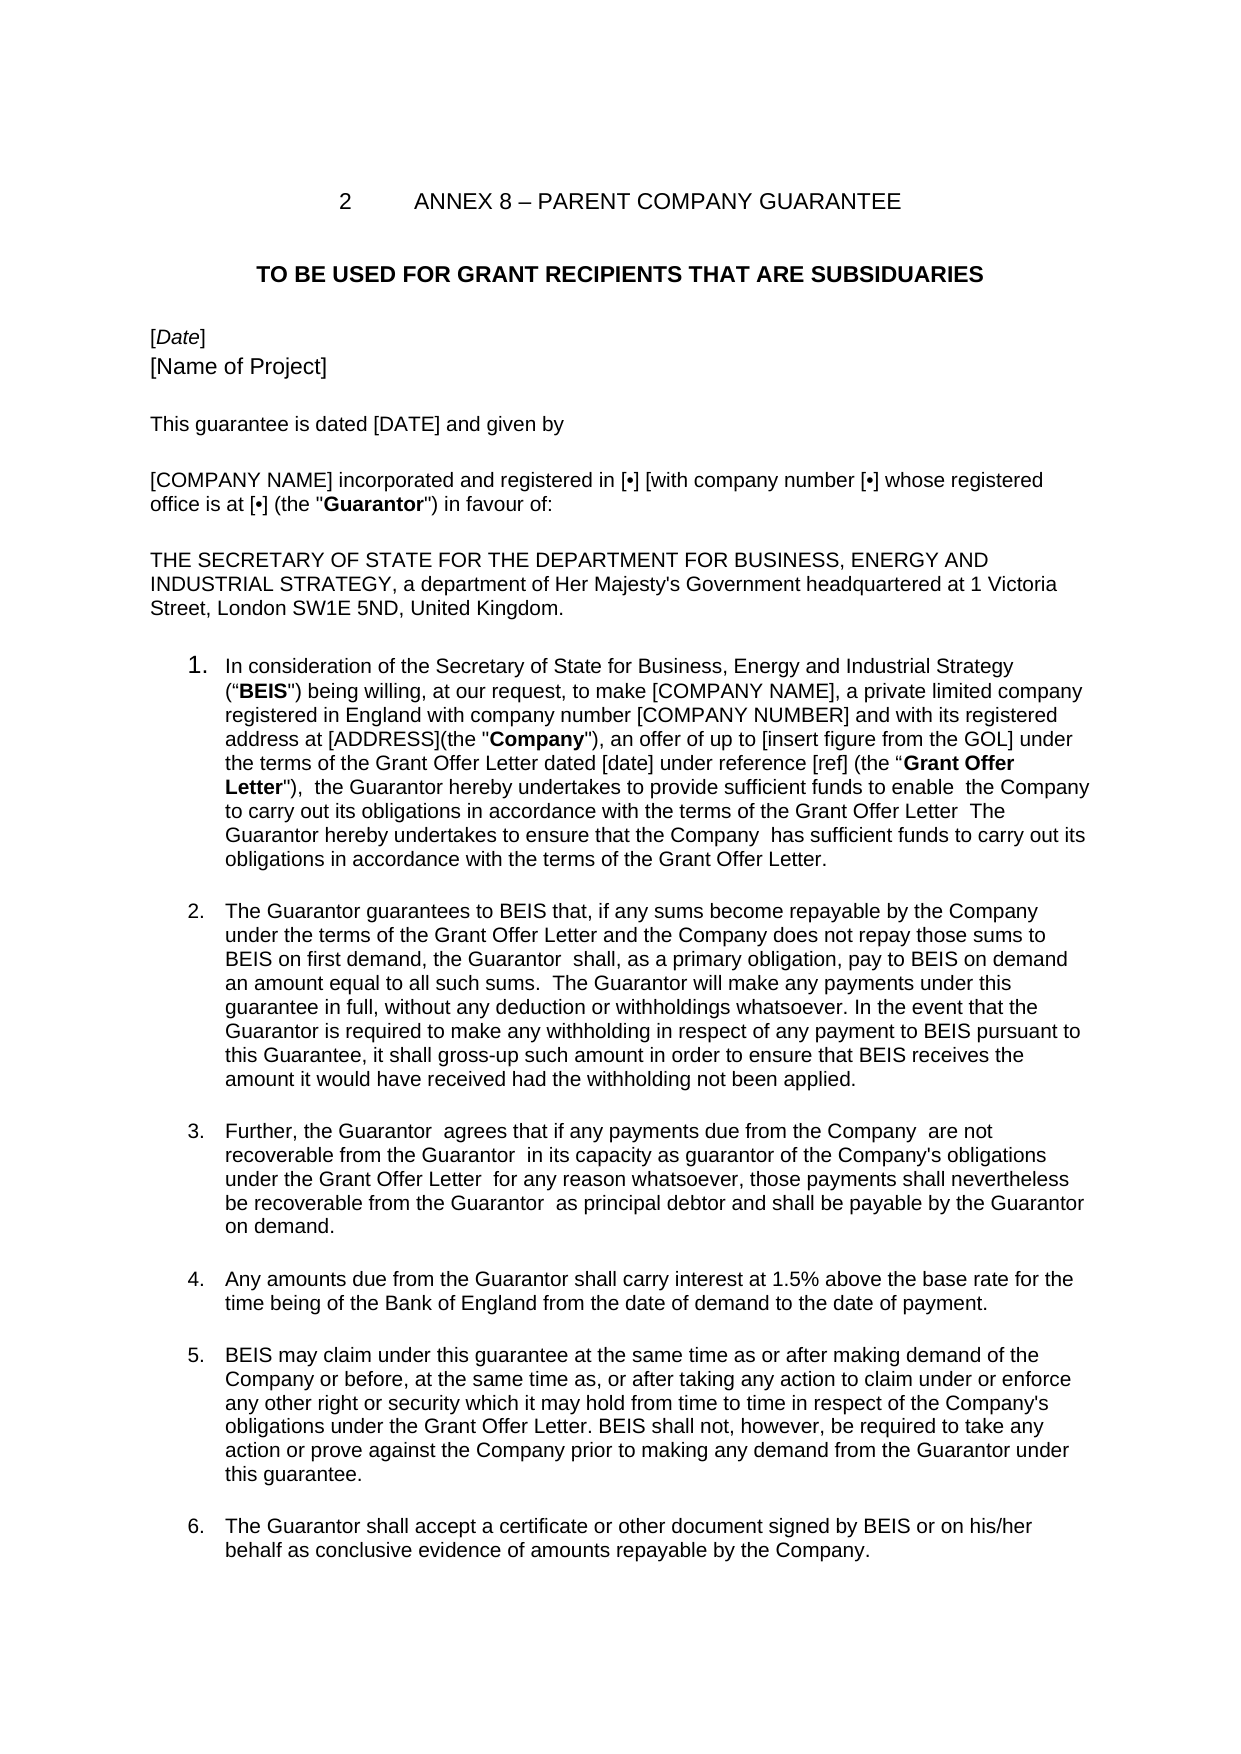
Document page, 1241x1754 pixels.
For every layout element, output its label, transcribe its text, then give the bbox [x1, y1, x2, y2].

list The Guarantor shall accept a certificate or other document signed by BEIS or on his/her behalf as conclusive evidence of amounts repayable by the Company. [187, 1514, 1090, 1562]
list Further, the Guarantor agrees that if any payments due from the Company are not recoverable from the Guarantor in its capacity as guarantor of the Company's obligations under the Grant Offer Letter for any reason whatsoever, those payments shall nevertheless be recoverable from the Guarantor as principal debtor and shall be payable by the Guarantor on demand. [187, 1118, 1090, 1238]
list Any amounts due from the Guarantor shall carry interest at 1.5% above the base rate for the time being of the Bank of England from the date of demand to the date of payment. [187, 1266, 1090, 1314]
text [Name of Project] [150, 353, 1090, 379]
list The Guarantor guarantees to BEIS that, if any sums become repayable by the Company under the terms of the Grant Offer Letter and the Company does not repay those sums to BEIS on first demand, the Guarantor shall, as a primary obligation, pay to BEIS on demand an amount equal to all such sums. The Guarantor will make any payments under this guarantee in full, without any deduction or withholdings whatsoever. In the event that the Guarantor is required to make any withholding in respect of any payment to BEIS pursuant to this Guarantee, it shall gross-up such amount in order to ensure that BEIS receives the amount it would have received had the withholding not been applied. [187, 899, 1090, 1090]
text This guarantee is dated [DATE] and given by [150, 412, 1090, 436]
list In consideration of the Secretary of State for Business, Energy and Industrial Strategy (“BEIS") being willing, at our request, to make [COMPANY NAME], a private limited company registered in England with company number [COMPANY NUMBER] and with its registered address at [ADDRESS](the "Company"), an offer of up to [insert figure from the GOL] under the terms of the Grant Offer Letter dated [date] under reference [ref] (the “Grant Offer Letter"), the Guarantor hereby undertakes to provide sufficient funds to enable the Company to carry out its obligations in accordance with the terms of the Grant Offer Letter The Guarantor hereby undertakes to ensure that the Company has sufficient funds to carry out its obligations in accordance with the terms of the Grant Offer Letter. [187, 650, 1090, 871]
list BEIS may claim under this guarantee at the same time as or after making demand of the Company or before, at the same time as, or after taking any action to claim under or enforce any other right or security which it may hold from time to time in respect of the Company's obligations under the Grant Offer Letter. BEIS shall not, however, be required to take any action or prove against the Company prior to making any demand from the Guarantor under this guarantee. [187, 1342, 1090, 1486]
text THE SECRETARY OF STATE FOR THE DEPARTMENT FOR BUSINESS, ENERGY AND INDUSTRIAL STRATEGY, a department of Her Majesty's Government headquartered at 1 Victoria Street, London SW1E 5ND, United Kingdom. [150, 548, 1090, 620]
text [Date] [150, 325, 1090, 349]
subtitle ANNEX 8 – PARENT COMPANY GUARANTEE [150, 188, 1090, 214]
text [COMPANY NAME] incorporated and registered in [•] [with company number [•] whose registered office is at [•] (the "Guarantor") in favour of: [150, 468, 1090, 516]
text To be used for grant recipients that are subsiduaries [150, 261, 1090, 288]
